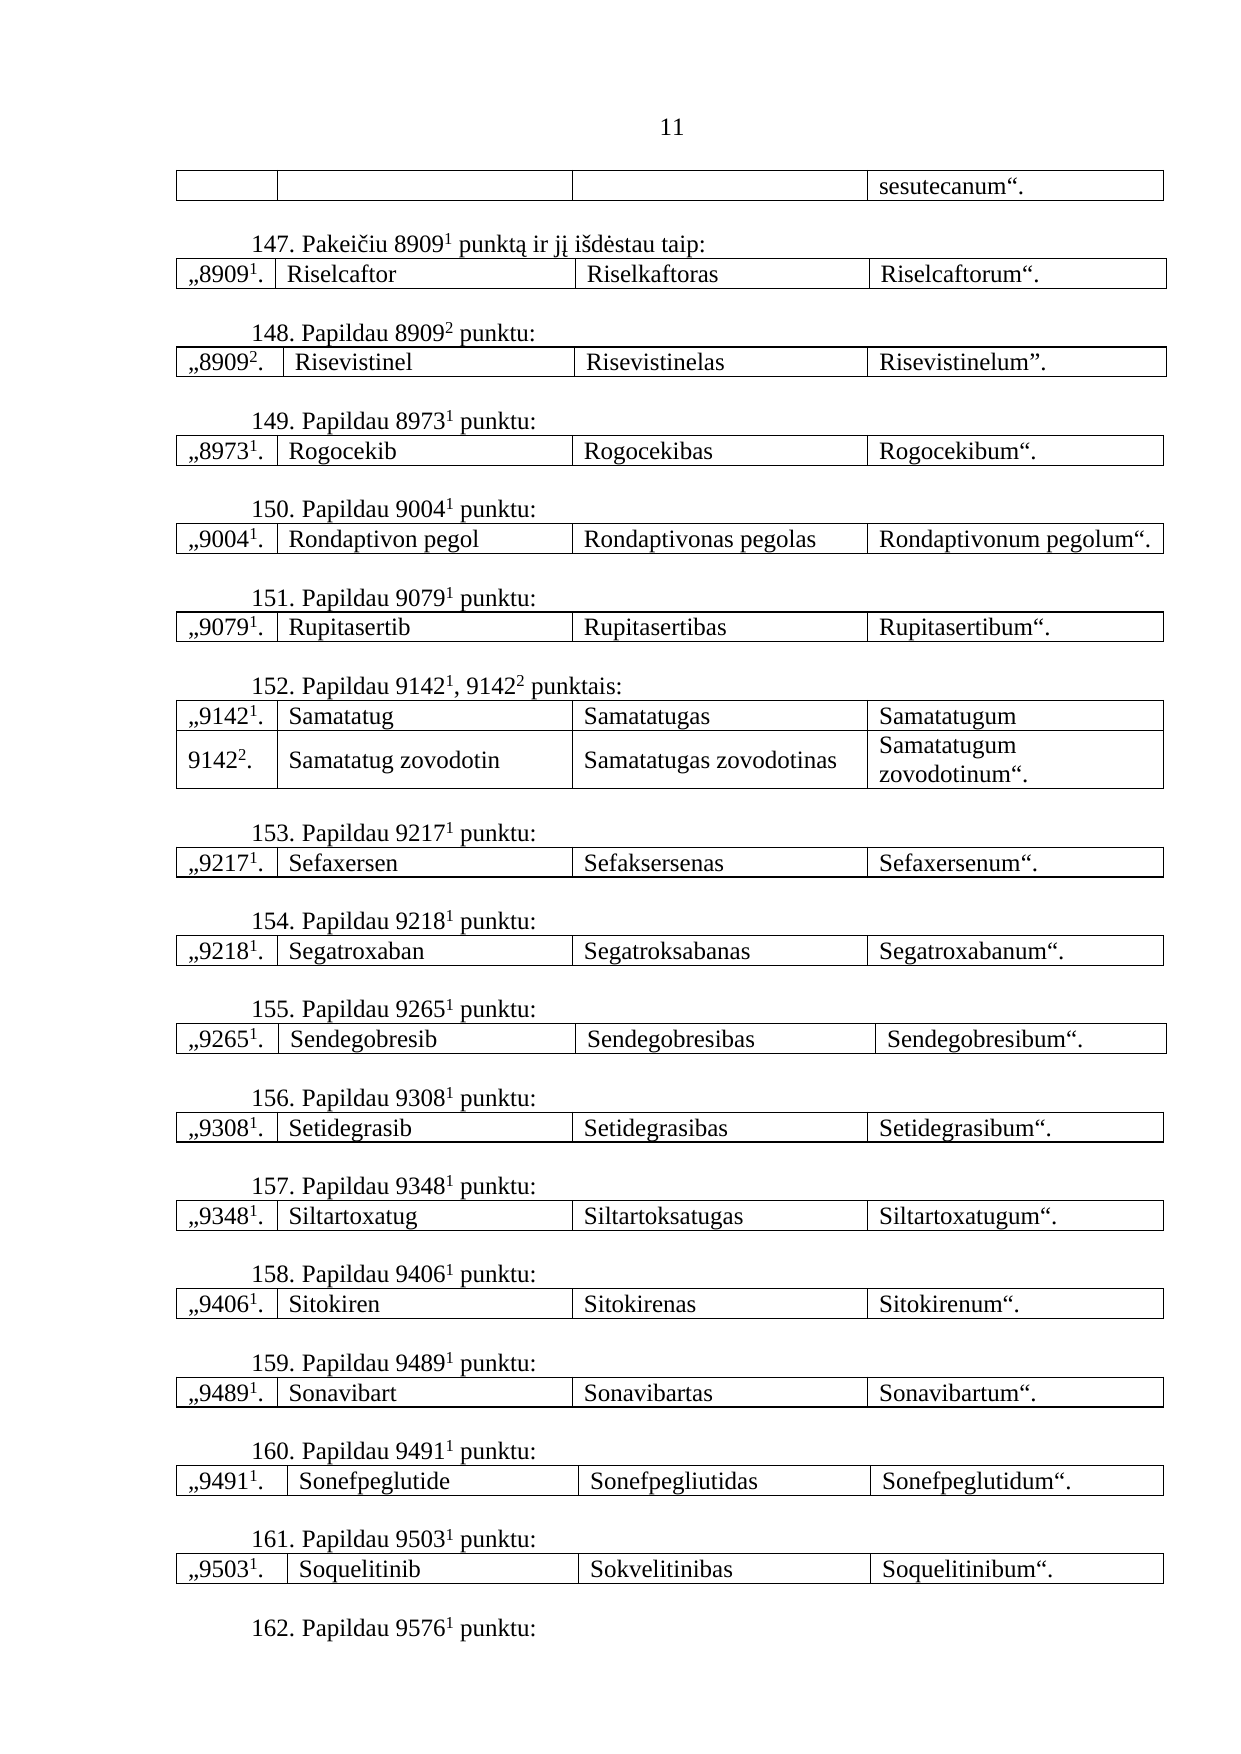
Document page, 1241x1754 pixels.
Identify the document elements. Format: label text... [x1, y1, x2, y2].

table_header Riselkaftoras [576, 259, 869, 288]
table_header Sitokirenas [573, 1289, 867, 1318]
table_header Sefaxersenum“. [868, 848, 1163, 876]
table_header Rondaptivonas pegolas [573, 524, 867, 553]
text 155. Papildau 92651 punktu: [177, 994, 1167, 1023]
table_header „93481. [177, 1201, 277, 1230]
table_cell Samatatug zovodotin [278, 731, 572, 788]
table_cell [177, 171, 277, 199]
table_header Rogocekibas [573, 436, 867, 464]
table_header Siltartoxatugum“. [868, 1201, 1163, 1230]
table_header Rogocekibum“. [868, 436, 1163, 464]
text 148. Papildau 89092 punktu: [177, 318, 1167, 346]
table_header Sonavibartas [573, 1378, 867, 1406]
text 147. Pakeičiu 89091 punktą ir jį išdėstau taip: [177, 229, 1167, 258]
text 149. Papildau 89731 punktu: [177, 406, 1167, 435]
table_header Rogocekib [278, 436, 572, 464]
text 151. Papildau 90791 punktu: [177, 583, 1167, 611]
table_header Samatatugum [868, 701, 1163, 729]
table_cell sesutecanum“. [868, 171, 1163, 199]
table_header Rondaptivonum pegolum“. [868, 524, 1163, 553]
table_header Risevistinel [284, 348, 574, 376]
table_header Rupitasertib [278, 613, 572, 641]
table_header Siltartoxatug [278, 1201, 572, 1230]
table_header „90791. [177, 613, 277, 641]
table_header „89731. [177, 436, 277, 464]
table_header „94911. [177, 1466, 287, 1495]
table_header Soquelitinibum“. [871, 1554, 1163, 1583]
table_header Soquelitinib [288, 1554, 578, 1583]
table_header „93081. [177, 1113, 277, 1141]
table_header „92651. [177, 1024, 278, 1053]
table_header Sokvelitinibas [579, 1554, 870, 1583]
table_header „92171. [177, 848, 277, 876]
table_header Riselcaftor [276, 259, 575, 288]
table_header Segatroksabanas [573, 936, 867, 965]
table_header „94061. [177, 1289, 277, 1318]
text 161. Papildau 95031 punktu: [177, 1524, 1167, 1553]
table_header Sitokirenum“. [868, 1289, 1163, 1318]
table_header Rupitasertibas [573, 613, 867, 641]
text 156. Papildau 93081 punktu: [177, 1083, 1167, 1112]
text 159. Papildau 94891 punktu: [177, 1348, 1167, 1377]
table_header Sitokiren [278, 1289, 572, 1318]
text 154. Papildau 92181 punktu: [177, 906, 1167, 935]
text 162. Papildau 95761 punktu: [177, 1613, 1167, 1642]
table_header Sefaxersen [278, 848, 572, 876]
table_header Sendegobresibum“. [876, 1024, 1166, 1053]
table_header Sonefpeglutide [288, 1466, 578, 1495]
table_cell 91422. [177, 731, 277, 788]
table_cell [573, 171, 867, 199]
table_header „92181. [177, 936, 277, 965]
table_header „89092. [177, 348, 283, 376]
table_cell Samatatugas zovodotinas [573, 731, 867, 788]
table_header Risevistinelas [575, 348, 867, 376]
table_header Segatroxabanum“. [868, 936, 1163, 965]
table_header „95031. [177, 1554, 287, 1583]
table_cell Samatatugum zovodotinum“. [868, 731, 1163, 788]
table_header „91421. [177, 701, 277, 729]
table_header Siltartoksatugas [573, 1201, 867, 1230]
text 158. Papildau 94061 punktu: [177, 1259, 1167, 1288]
table_header Samatatugas [573, 701, 867, 729]
table_header Sonefpegliutidas [579, 1466, 870, 1495]
table_header Setidegrasibas [573, 1113, 867, 1141]
table_header Sonavibartum“. [868, 1378, 1163, 1406]
table_header Sonefpeglutidum“. [871, 1466, 1163, 1495]
table_header Rondaptivon pegol [278, 524, 572, 553]
table_header Samatatug [278, 701, 572, 729]
table_header Risevistinelum”. [868, 348, 1166, 376]
table_header Sendegobresib [279, 1024, 575, 1053]
table_header Riselcaftorum“. [870, 259, 1166, 288]
table_header „89091. [177, 259, 275, 288]
table_header Rupitasertibum“. [868, 613, 1163, 641]
table_header Setidegrasib [278, 1113, 572, 1141]
table_header Setidegrasibum“. [868, 1113, 1163, 1141]
text 157. Papildau 93481 punktu: [177, 1171, 1167, 1200]
table_header Sonavibart [278, 1378, 572, 1406]
table_header Segatroxaban [278, 936, 572, 965]
table_header „90041. [177, 524, 277, 553]
text 160. Papildau 94911 punktu: [177, 1436, 1167, 1465]
table_header Sendegobresibas [576, 1024, 875, 1053]
text 153. Papildau 92171 punktu: [177, 818, 1167, 847]
table_header „94891. [177, 1378, 277, 1406]
table_header Sefaksersenas [573, 848, 867, 876]
table_cell [278, 171, 572, 199]
text 150. Papildau 90041 punktu: [177, 494, 1167, 523]
text 152. Papildau 91421, 91422 punktais: [177, 671, 1167, 700]
